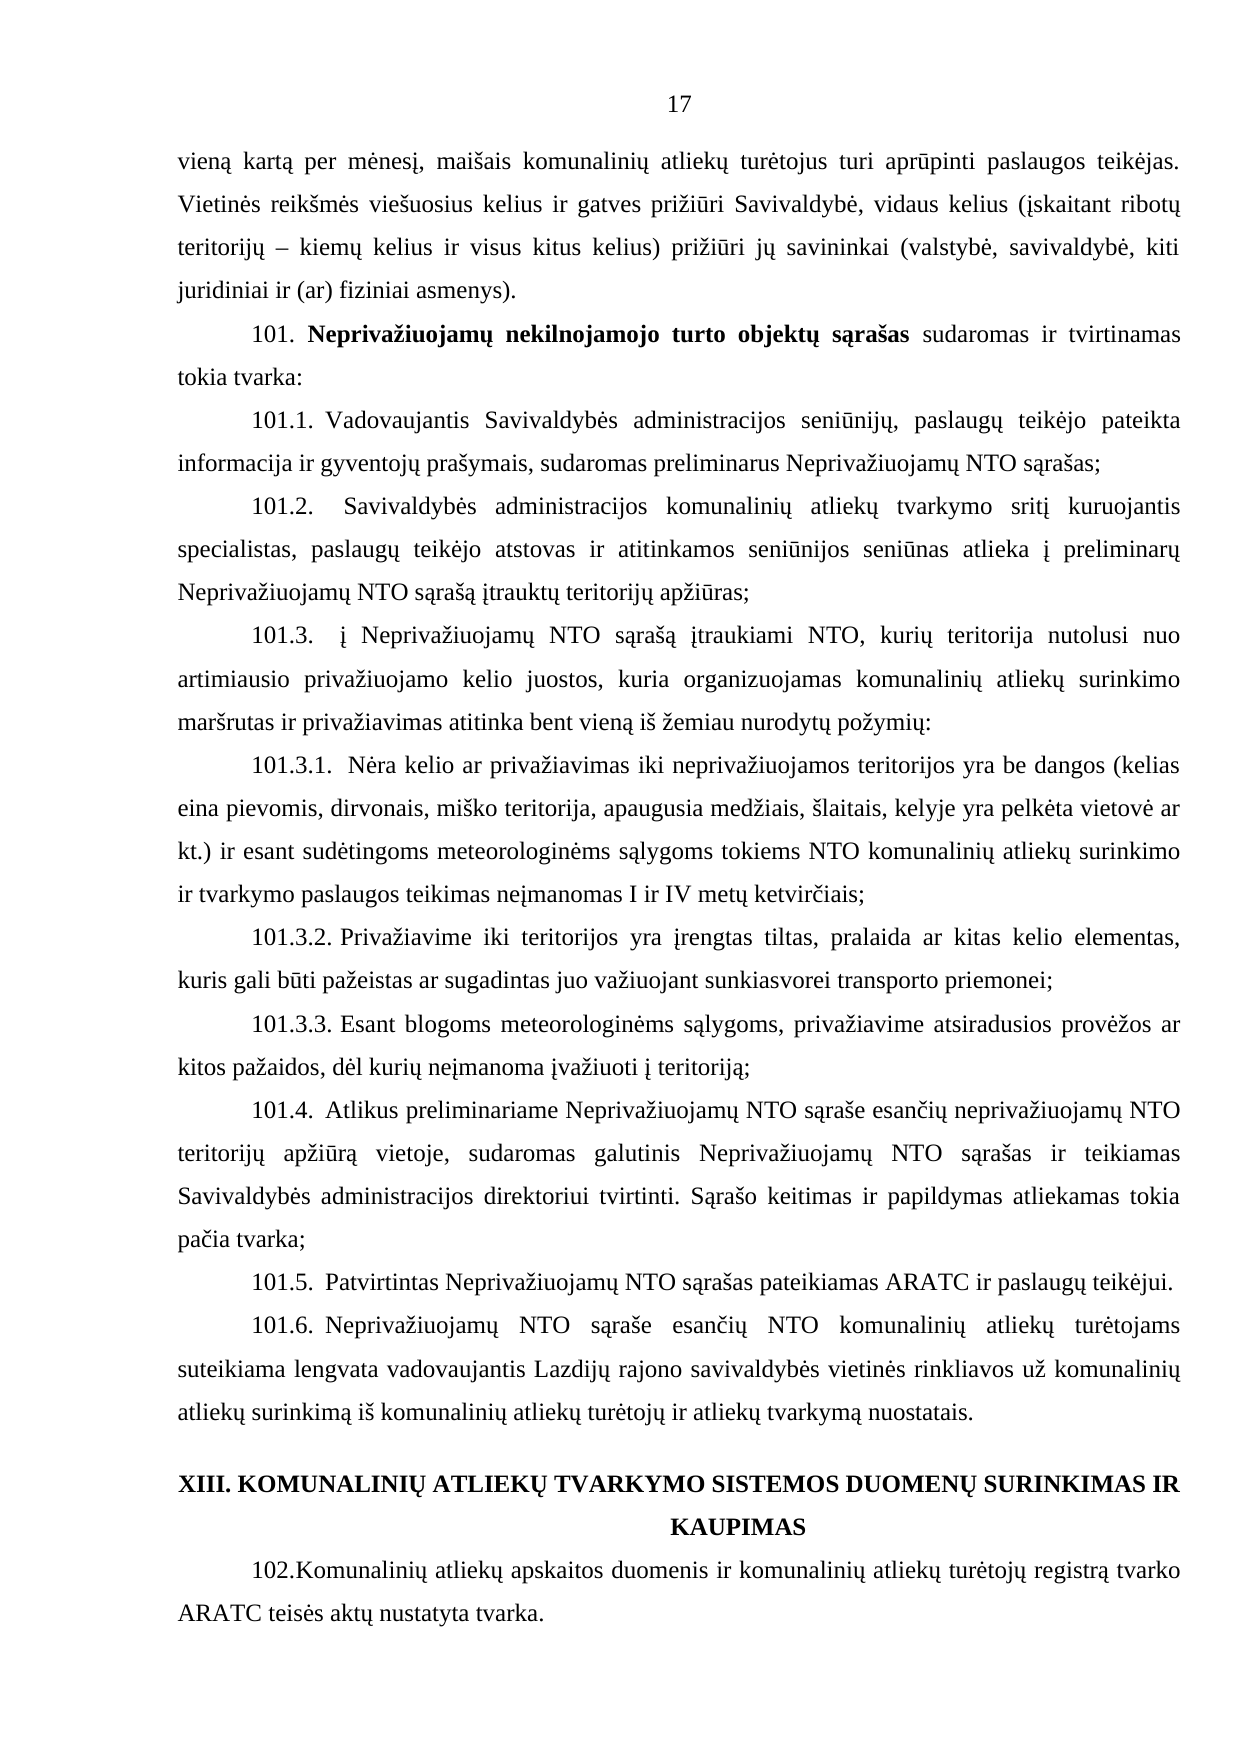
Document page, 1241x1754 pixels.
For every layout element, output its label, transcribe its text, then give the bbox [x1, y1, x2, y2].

text 101.2. Savivaldybės administracijos komunalinių atliekų tvarkymo sritį kuruojantis specialistas, paslaugų teikėjo atstovas ir atitinkamos seniūnijos seniūnas atlieka į preliminarų Neprivažiuojamų NTO sąrašą įtrauktų teritorijų apžiūras; [177, 491, 1181, 606]
text 101.3. į Neprivažiuojamų NTO sąrašą įtraukiami NTO, kurių teritorija nutolusi nuo artimiausio privažiuojamo kelio juostos, kuria organizuojamas komunalinių atliekų surinkimo maršrutas ir privažiavimas atitinka bent vieną iš žemiau nurodytų požymių: [177, 621, 1181, 736]
text 101.3.3. Esant blogoms meteorologinėms sąlygoms, privažiavime atsiradusios provėžos ar kitos pažaidos, dėl kurių neįmanoma įvažiuoti į teritoriją; [177, 1009, 1181, 1081]
text 101.3.2. Privažiavime iki teritorijos yra įrengtas tiltas, pralaida ar kitas kelio elementas, kuris gali būti pažeistas ar sugadintas juo važiuojant sunkiasvorei transporto priemonei; [177, 922, 1181, 994]
text XIII. KOMUNALINIŲ ATLIEKŲ TVARKYMO SISTEMOS DUOMENŲ SURINKIMAS IR KAUPIMAS [177, 1469, 1181, 1541]
text 101.4. Atlikus preliminariame Neprivažiuojamų NTO sąraše esančių neprivažiuojamų NTO teritorijų apžiūrą vietoje, sudaromas galutinis Neprivažiuojamų NTO sąrašas ir teikiamas Savivaldybės administracijos direktoriui tvirtinti. Sąrašo keitimas ir papildymas atliekamas tokia pačia tvarka; [177, 1095, 1181, 1253]
text 101.6. Neprivažiuojamų NTO sąraše esančių NTO komunalinių atliekų turėtojams suteikiama lengvata vadovaujantis Lazdijų rajono savivaldybės vietinės rinkliavos už komunalinių atliekų surinkimą iš komunalinių atliekų turėtojų ir atliekų tvarkymą nuostatais. [177, 1311, 1181, 1426]
text 101. Neprivažiuojamų nekilnojamojo turto objektų sąrašas sudaromas ir tvirtinamas tokia tvarka: [177, 319, 1181, 391]
text vieną kartą per mėnesį, maišais komunalinių atliekų turėtojus turi aprūpinti paslaugos teikėjas. Vietinės reikšmės viešuosius kelius ir gatves prižiūri Savivaldybė, vidaus kelius (įskaitant ribotų teritorijų – kiemų kelius ir visus kitus kelius) prižiūri jų savininkai (valstybė, savivaldybė, kiti juridiniai ir (ar) fiziniai asmenys). [177, 146, 1181, 304]
text 101.3.1. Nėra kelio ar privažiavimas iki neprivažiuojamos teritorijos yra be dangos (kelias eina pievomis, dirvonais, miško teritorija, apaugusia medžiais, šlaitais, kelyje yra pelkėta vietovė ar kt.) ir esant sudėtingoms meteorologinėms sąlygoms tokiems NTO komunalinių atliekų surinkimo ir tvarkymo paslaugos teikimas neįmanomas I ir IV metų ketvirčiais; [177, 750, 1181, 908]
text 101.5. Patvirtintas Neprivažiuojamų NTO sąrašas pateikiamas ARATC ir paslaugų teikėjui. [177, 1267, 1181, 1296]
text 101.1. Vadovaujantis Savivaldybės administracijos seniūnijų, paslaugų teikėjo pateikta informacija ir gyventojų prašymais, sudaromas preliminarus Neprivažiuojamų NTO sąrašas; [177, 405, 1181, 477]
text 102. Komunalinių atliekų apskaitos duomenis ir komunalinių atliekų turėtojų registrą tvarko ARATC teisės aktų nustatyta tvarka. [177, 1555, 1181, 1627]
